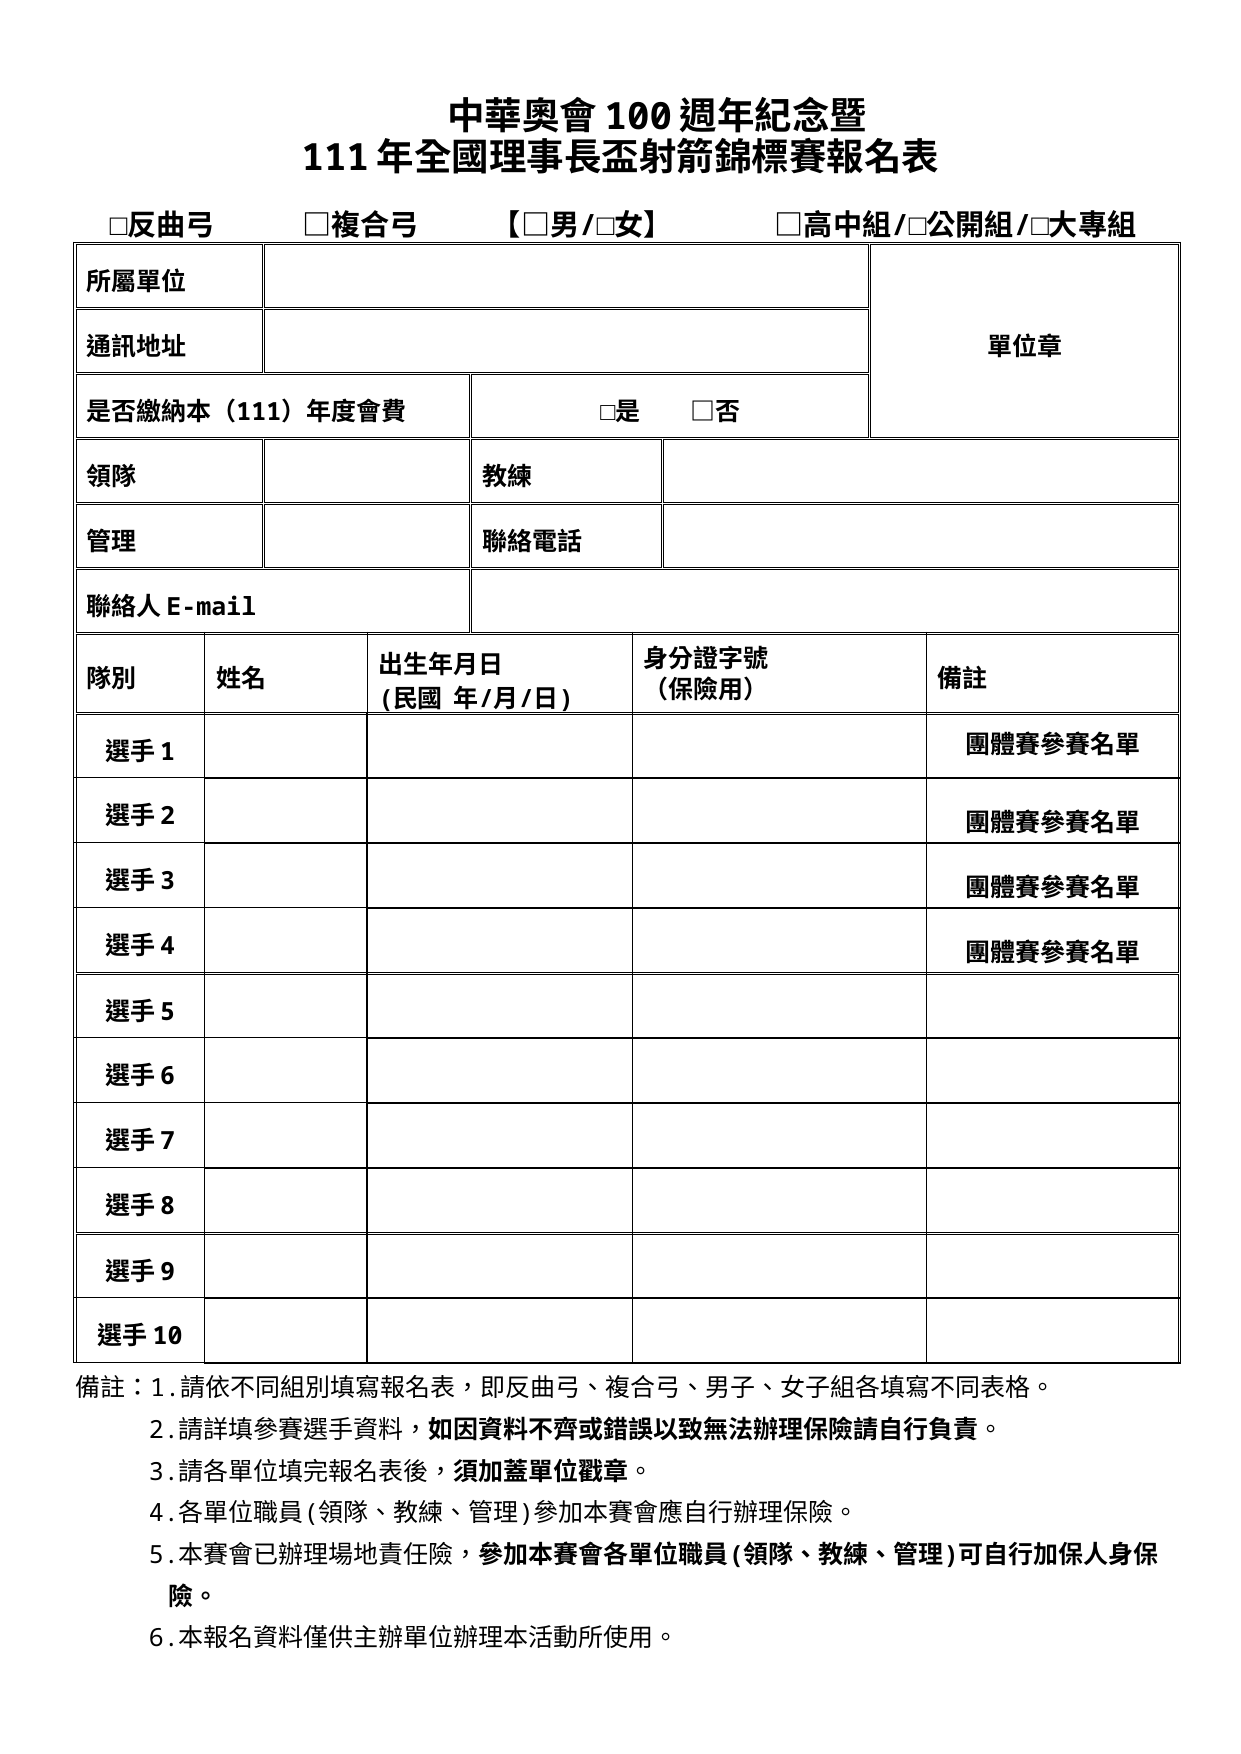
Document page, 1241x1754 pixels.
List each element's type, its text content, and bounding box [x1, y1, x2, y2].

table_cell [633, 1039, 926, 1102]
table_cell [205, 1299, 366, 1362]
table_cell [633, 975, 926, 1037]
table_cell 選手10 [77, 1298, 204, 1362]
table_cell [205, 1235, 366, 1297]
table_cell 選手2 [77, 778, 204, 842]
table_cell 出生年月日 (民國 年/月/日) [368, 635, 632, 712]
text 3.請各單位填完報名表後，須加蓋單位戳章。 [149, 1447, 1165, 1488]
table_cell 選手8 [77, 1168, 204, 1232]
table_cell [368, 1299, 632, 1362]
table_cell 聯絡人E-mail [77, 570, 469, 632]
table_cell 身分證字號 （保險用） [633, 635, 926, 712]
table_header 所屬單位 [77, 245, 262, 307]
text 4.各單位職員(領隊、教練、管理)參加本賽會應自行辦理保險。 [148, 1488, 1165, 1530]
table_cell 團體賽參賽名單 [927, 779, 1178, 842]
table_cell 管理 [77, 505, 262, 567]
table_cell [368, 715, 632, 777]
text 5.本賽會已辦理場地責任險，參加本賽會各單位職員(領隊、教練、管理)可自行加保人身保險。 [148, 1530, 1165, 1613]
table_cell [927, 1235, 1178, 1297]
text 2.請詳填參賽選手資料，如因資料不齊或錯誤以致無法辦理保險請自行負責。 [149, 1405, 1165, 1447]
table_cell [205, 1038, 366, 1102]
table_cell [633, 844, 926, 907]
table_cell 教練 [472, 440, 661, 502]
table_cell 是否繳納本（111）年度會費 [77, 375, 469, 437]
table_cell 備註 [927, 635, 1178, 712]
table_cell [633, 779, 926, 842]
table_cell 選手5 [77, 975, 204, 1037]
table_cell [368, 779, 632, 842]
table_cell [205, 1103, 366, 1167]
table_cell [633, 1235, 926, 1297]
table_cell 領隊 [77, 440, 262, 502]
table_cell [368, 1235, 632, 1297]
table_cell 團體賽參賽名單 [927, 844, 1178, 907]
text 111年全國理事長盃射箭錦標賽報名表 [75, 137, 1165, 179]
table_cell 選手4 [77, 908, 204, 972]
table_cell [633, 1104, 926, 1167]
table_cell 團體賽參賽名單 [927, 909, 1178, 972]
table_header 單位章 [871, 245, 1178, 437]
table_cell [205, 975, 366, 1037]
table_cell [664, 505, 1178, 567]
table_cell [927, 1104, 1178, 1167]
table_cell [265, 310, 868, 372]
table_cell 聯絡電話 [472, 505, 661, 567]
table_cell [368, 1169, 632, 1232]
table_cell [205, 715, 366, 777]
table_cell □是 □否 [472, 375, 868, 437]
table_cell 選手6 [77, 1038, 204, 1102]
table_cell [368, 844, 632, 907]
table_cell [927, 1299, 1178, 1362]
table_cell [368, 1104, 632, 1167]
table_cell 隊別 [77, 635, 204, 712]
table_cell [472, 570, 1178, 632]
table_header [265, 245, 868, 307]
table_cell [633, 1299, 926, 1362]
table_cell [205, 779, 366, 842]
text 中華奧會100週年紀念暨 [148, 96, 1165, 137]
text 6.本報名資料僅供主辦單位辦理本活動所使用。 [148, 1613, 1165, 1655]
table_cell 團體賽參賽名單 隊 [927, 715, 1178, 777]
table_cell [927, 1039, 1178, 1102]
table_cell [633, 1169, 926, 1232]
table_cell [368, 909, 632, 972]
table_cell [205, 844, 366, 907]
table_cell [927, 1169, 1178, 1232]
text □反曲弓 □複合弓 【□男/□女】 □高中組/□公開組/□大專組 [75, 210, 1171, 242]
table_cell [205, 1169, 366, 1232]
table_cell 選手1 [77, 715, 204, 777]
table_cell [265, 505, 469, 567]
table_cell 選手7 [77, 1103, 204, 1167]
table_cell [368, 1039, 632, 1102]
table_cell [633, 715, 926, 777]
table_cell 通訊地址 [77, 310, 262, 372]
table_cell [633, 909, 926, 972]
table_cell 選手9 [77, 1235, 204, 1297]
table_cell [205, 908, 366, 972]
table_cell 姓名 [205, 635, 367, 712]
table_cell [927, 975, 1178, 1037]
table_cell [368, 975, 632, 1037]
table_cell [664, 440, 1178, 502]
table_cell 選手3 [77, 843, 204, 907]
text 備註：1.請依不同組別填寫報名表，即反曲弓、複合弓、男子、女子組各填寫不同表格。 [75, 1363, 1165, 1405]
table_cell [265, 440, 469, 502]
